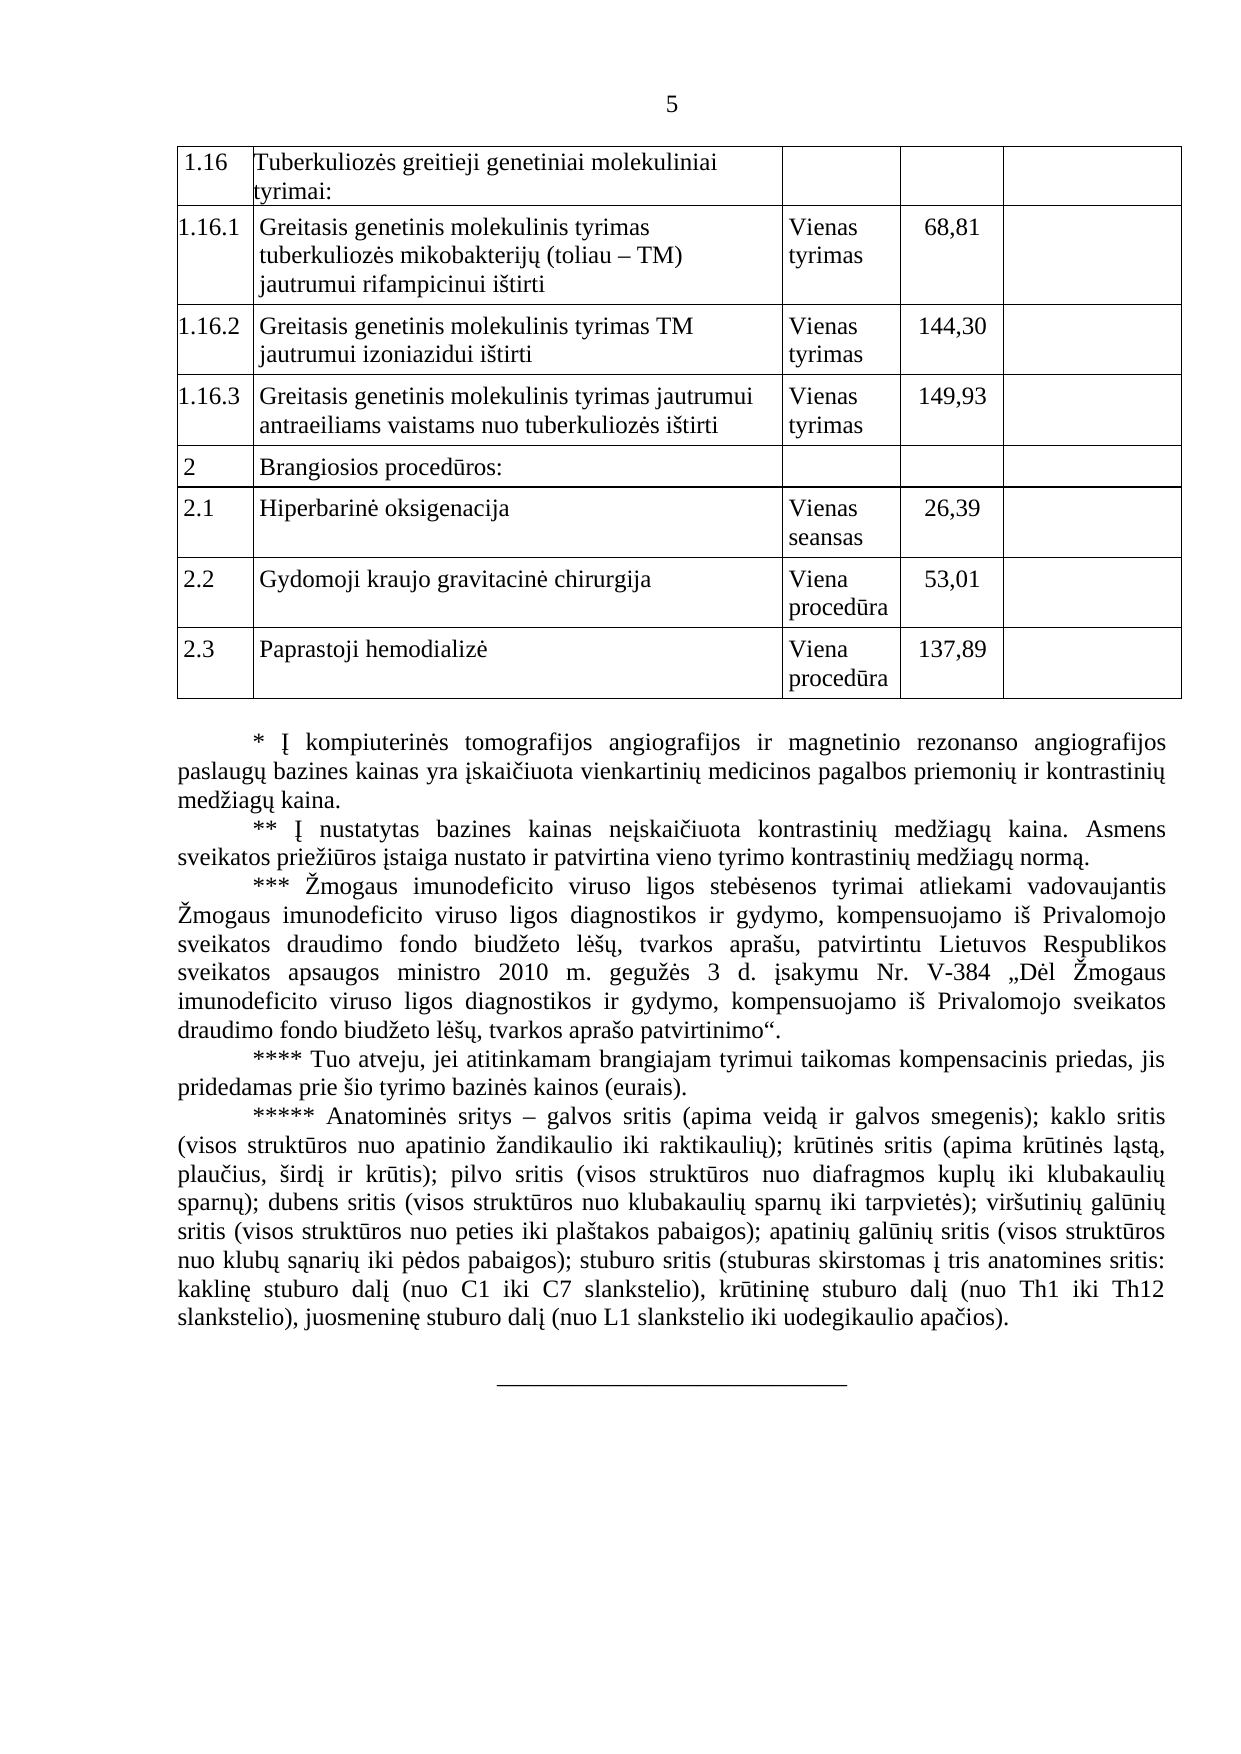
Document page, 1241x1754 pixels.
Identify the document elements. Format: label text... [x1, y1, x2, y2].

table_cell 1.16.3 [178, 375, 253, 445]
text ____________________________ [177, 1360, 1167, 1389]
table_cell Hiperbarinė oksigenacija [254, 488, 782, 557]
table_cell 68,81 [901, 206, 1003, 304]
table_cell [783, 446, 900, 486]
table_cell Paprastoji hemodializė [254, 628, 782, 698]
text ***** Anatominės sritys – galvos sritis (apima veidą ir galvos smegenis); kaklo sritis (visos struktūros nuo apatinio žandikaulio iki raktikaulių); krūtinės sritis (apima krūtinės ląstą, plaučius, širdį ir krūtis); pilvo sritis (visos struktūros nuo diafragmos kuplų iki klubakaulių sparnų); dubens sritis (visos struktūros nuo klubakaulių sparnų iki tarpvietės); viršutinių galūnių sritis (visos struktūros nuo peties iki plaštakos pabaigos); apatinių galūnių sritis (visos struktūros nuo klubų sąnarių iki pėdos pabaigos); stuburo sritis (stuburas skirstomas į tris anatomines sritis: kaklinę stuburo dalį (nuo C1 iki C7 slankstelio), krūtininę stuburo dalį (nuo Th1 iki Th12 slankstelio), juosmeninę stuburo dalį (nuo L1 slankstelio iki uodegikaulio apačios). [177, 1101, 1167, 1331]
table_cell Viena procedūra [783, 628, 900, 698]
table_cell 2 [178, 446, 253, 486]
table_cell Greitasis genetinis molekulinis tyrimas tuberkuliozės mikobakterijų (toliau – TM) jautrumui rifampicinui ištirti [254, 206, 782, 304]
table_cell Greitasis genetinis molekulinis tyrimas TM jautrumui izoniazidui ištirti [254, 305, 782, 374]
table_cell [1004, 628, 1181, 698]
text ** Į nustatytas bazines kainas neįskaičiuota kontrastinių medžiagų kaina. Asmens sveikatos priežiūros įstaiga nustato ir patvirtina vieno tyrimo kontrastinių medžiagų normą. [177, 814, 1167, 871]
table_cell [1004, 147, 1181, 205]
table_cell [901, 147, 1003, 205]
text * Į kompiuterinės tomografijos angiografijos ir magnetinio rezonanso angiografijos paslaugų bazines kainas yra įskaičiuota vienkartinių medicinos pagalbos priemonių ir kontrastinių medžiagų kaina. [177, 727, 1167, 814]
table_cell 26,39 [901, 488, 1003, 557]
table_cell 1.16.2 [178, 305, 253, 374]
table_cell [1004, 488, 1181, 557]
table_cell [1004, 375, 1181, 445]
table_cell 1.16.1 [178, 206, 253, 304]
table_cell Vienas tyrimas [783, 375, 900, 445]
table_cell 149,93 [901, 375, 1003, 445]
table_cell [783, 147, 900, 205]
table_cell 1.16 [178, 147, 253, 205]
text **** Tuo atveju, jei atitinkamam brangiajam tyrimui taikomas kompensacinis priedas, jis pridedamas prie šio tyrimo bazinės kainos (eurais). [177, 1044, 1167, 1101]
table_cell [1004, 446, 1181, 486]
table_cell Viena procedūra [783, 558, 900, 627]
table_cell 2.2 [178, 558, 253, 627]
table_cell 137,89 [901, 628, 1003, 698]
table_cell Gydomoji kraujo gravitacinė chirurgija [254, 558, 782, 627]
table_cell 144,30 [901, 305, 1003, 374]
table_cell Greitasis genetinis molekulinis tyrimas jautrumui antraeiliams vaistams nuo tuberkuliozės ištirti [254, 375, 782, 445]
table_cell Vienas seansas [783, 488, 900, 557]
table_cell [1004, 305, 1181, 374]
table_cell 2.1 [178, 488, 253, 557]
table_cell Vienas tyrimas [783, 305, 900, 374]
table_cell Brangiosios procedūros: [254, 446, 782, 486]
text *** Žmogaus imunodeficito viruso ligos stebėsenos tyrimai atliekami vadovaujantis Žmogaus imunodeficito viruso ligos diagnostikos ir gydymo, kompensuojamo iš Privalomojo sveikatos draudimo fondo biudžeto lėšų, tvarkos aprašu, patvirtintu Lietuvos Respublikos sveikatos apsaugos ministro 2010 m. gegužės 3 d. įsakymu Nr. V-384 „Dėl Žmogaus imunodeficito viruso ligos diagnostikos ir gydymo, kompensuojamo iš Privalomojo sveikatos draudimo fondo biudžeto lėšų, tvarkos aprašo patvirtinimo“. [177, 871, 1167, 1044]
table_cell [901, 446, 1003, 486]
table_cell Vienas tyrimas [783, 206, 900, 304]
table_cell [1004, 558, 1181, 627]
table_cell 2.3 [178, 628, 253, 698]
table_cell [1004, 206, 1181, 304]
table_cell 53,01 [901, 558, 1003, 627]
table_cell Tuberkuliozės greitieji genetiniai molekuliniai tyrimai: [254, 147, 782, 205]
